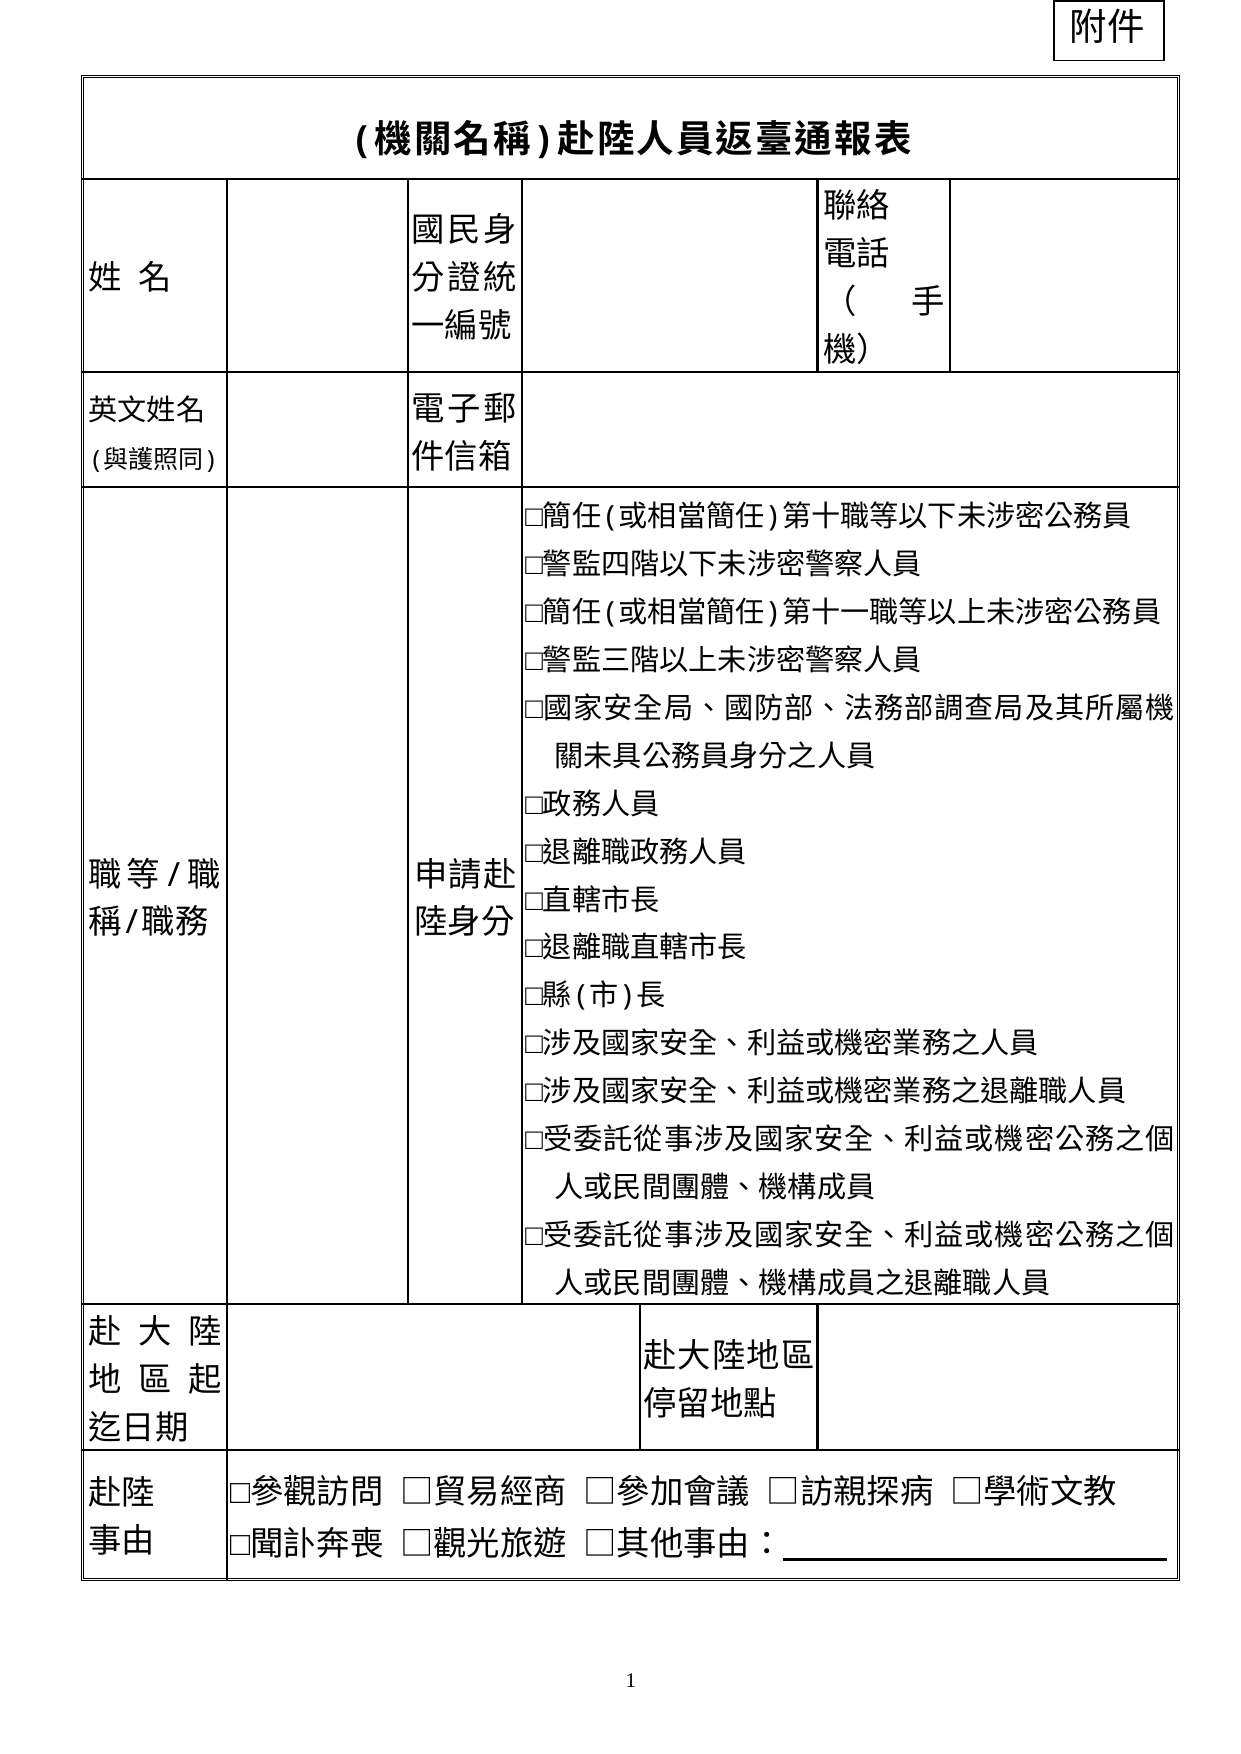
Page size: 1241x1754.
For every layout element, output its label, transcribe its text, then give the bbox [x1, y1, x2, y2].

text 附件 [1069, 9, 1148, 49]
table_cell [228, 488, 407, 1303]
table_cell 國民身分證統一編號 [409, 180, 521, 371]
table_cell 赴陸 事由 [84, 1451, 226, 1578]
table_cell 姓 名 [84, 180, 226, 371]
table_cell 英文姓名 (與護照同) [84, 373, 226, 486]
table_cell 聯絡 電話 （手機） [819, 180, 949, 371]
table_cell 電子郵件信箱 [409, 373, 521, 486]
table_cell [951, 180, 1177, 371]
table_cell [523, 180, 816, 371]
table_cell [228, 1305, 639, 1449]
table_cell 赴大陸地區起迄日期 [84, 1305, 226, 1449]
table_cell 職等/職稱/職務 [84, 488, 226, 1303]
table_cell 赴大陸地區停留地點 [641, 1305, 816, 1449]
table_cell [228, 373, 407, 486]
table_cell □參觀訪問 □貿易經商 □參加會議 □訪親探病 □學術文教 □聞訃奔喪 □觀光旅遊 □其他事由： [228, 1451, 1177, 1578]
table_cell [819, 1305, 1177, 1449]
table_header (機關名稱)赴陸人員返臺通報表 [84, 78, 1177, 177]
table_cell 申請赴陸身分 [409, 488, 521, 1303]
table_cell □簡任(或相當簡任)第十職等以下未涉密公務員 □警監四階以下未涉密警察人員 □簡任(或相當簡任)第十一職等以上未涉密公務員 □警監三階以上未涉密警察人員 □國家安全局、國防部、法務部調查局及其所屬機關未具公務員身分之人員 □政務人員 □退離職政務人員 □直轄市長 □退離職直轄市長 □縣(市)長 □涉及國家安全、利益或機密業務之人員 □涉及國家安全、利益或機密業務之退離職人員 □受委託從事涉及國家安全、利益或機密公務之個人或民間團體、機構成員 □受委託從事涉及國家安全、利益或機密公務之個人或民間團體、機構成員之退離職人員 [523, 488, 1177, 1303]
table_cell [228, 180, 407, 371]
table_cell [523, 373, 1177, 486]
